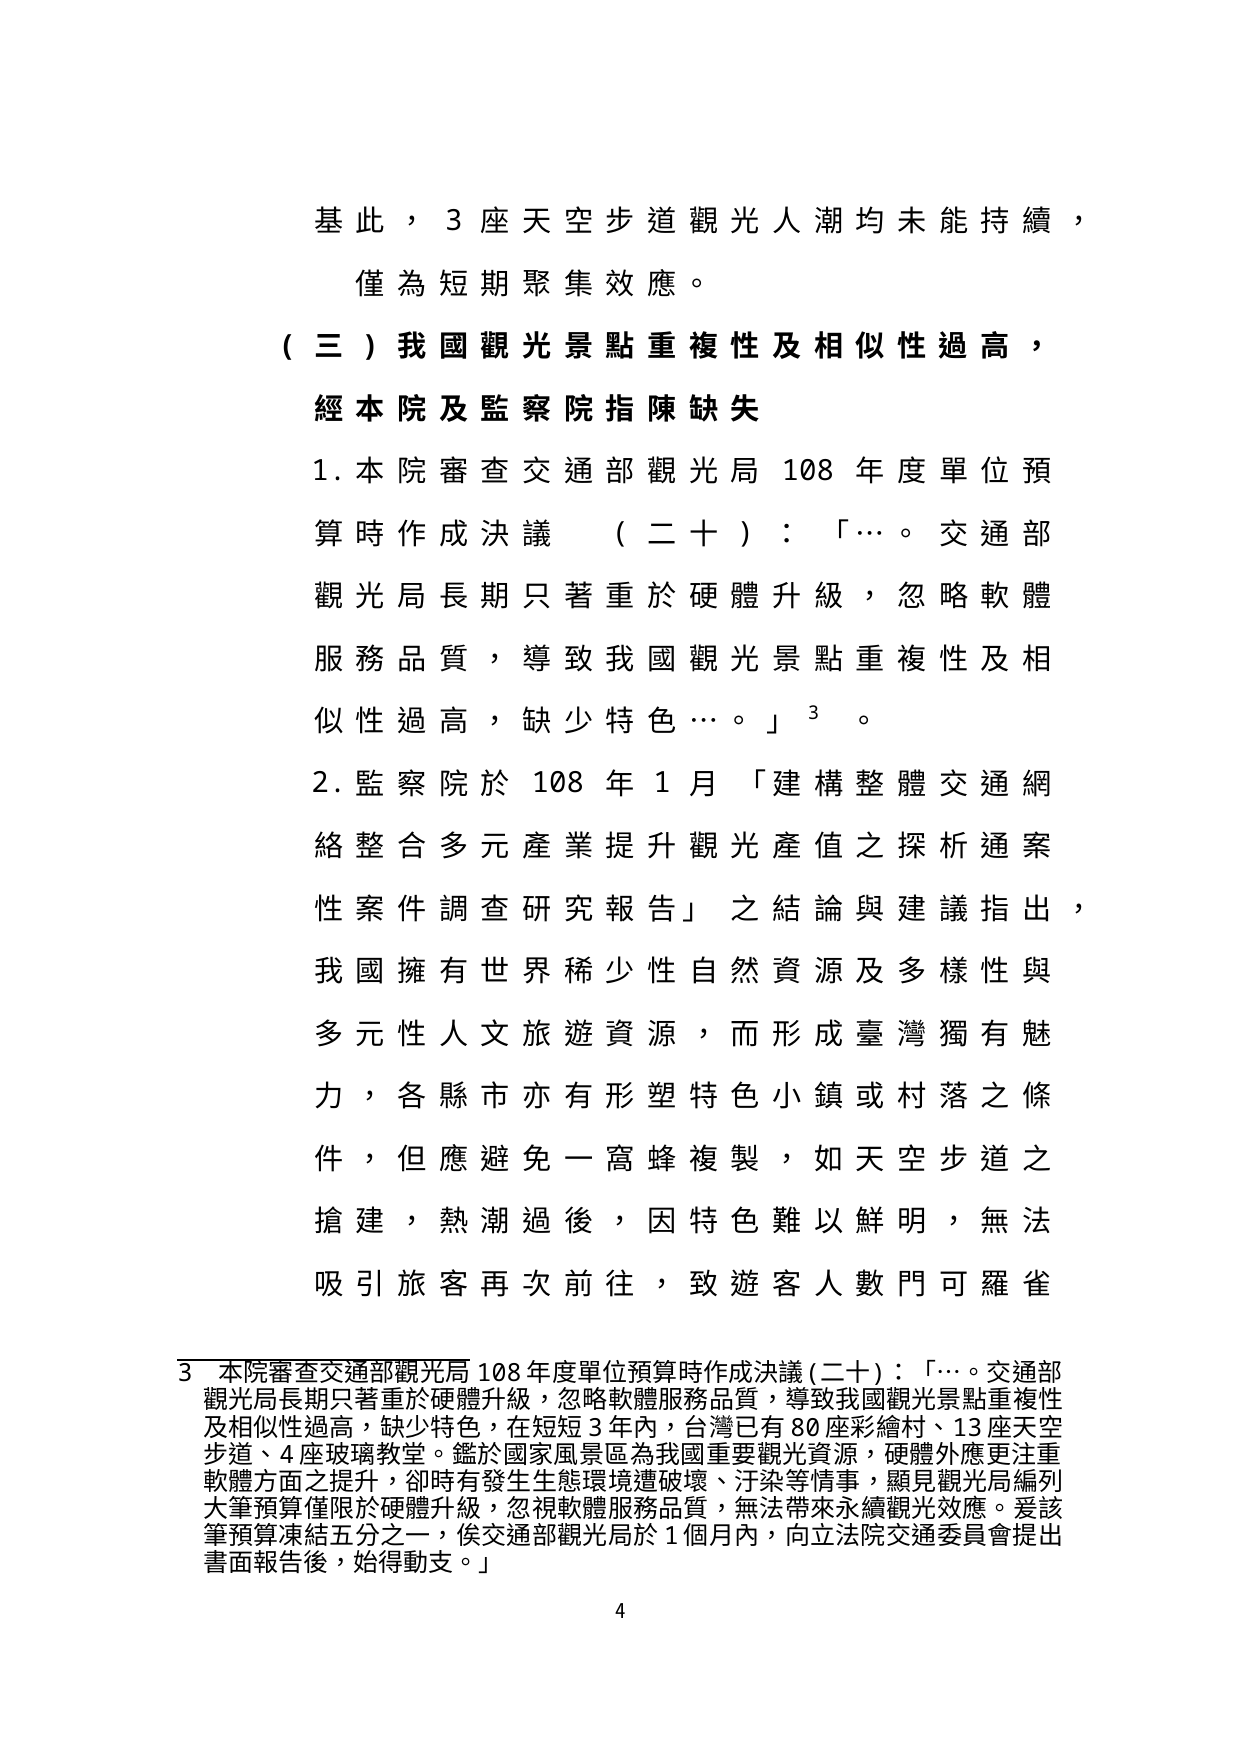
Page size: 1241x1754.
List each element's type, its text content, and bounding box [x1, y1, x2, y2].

text (三)我國觀光景點重複性及相似性過高，經本院及監察院指陳缺失 [242, 302, 1058, 427]
text 基此，3座天空步道觀光人潮均未能持續，僅為短期聚集效應。 [301, 177, 1058, 302]
text 2.監察院於108年1月「建構整體交通網絡整合多元產業提升觀光產值之探析通案性案件調查研究報告」之結論與建議指出，我國擁有世界稀少性自然資源及多樣性與多元性人文旅遊資源，而形成臺灣獨有魅力，各縣市亦有形塑特色小鎮或村落之條件，但應避免一窩蜂複製，如天空步道之搶建，熱潮過後，因特色難以鮮明，無法吸引旅客再次前往，致遊客人數門可羅雀與門庭若市之歧異景象。 [271, 740, 1058, 1302]
text 1.本院審查交通部觀光局108年度單位預算時作成決議 (二十)：「…。交通部觀光局長期只著重於硬體升級，忽略軟體服務品質，導致我國觀光景點重複性及相似性過高，缺少特色…。」。 [271, 427, 1058, 740]
text 本院審查交通部觀光局108年度單位預算時作成決議(二十)：「…。交通部觀光局長期只著重於硬體升級，忽略軟體服務品質，導致我國觀光景點重複性及相似性過高，缺少特色，在短短3年內，台灣已有80座彩繪村、13座天空步道、4座玻璃教堂。鑑於國家風景區為我國重要觀光資源，硬體外應更注重軟體方面之提升，卻時有發生生態環境遭破壞、汙染等情事，顯見觀光局編列大筆預算僅限於硬體升級，忽視軟體服務品質，無法帶來永續觀光效應。爰該筆預算凍結五分之一，俟交通部觀光局於1個月內，向立法院交通委員會提出書面報告後，始得動支。」 [177, 1360, 1063, 1577]
